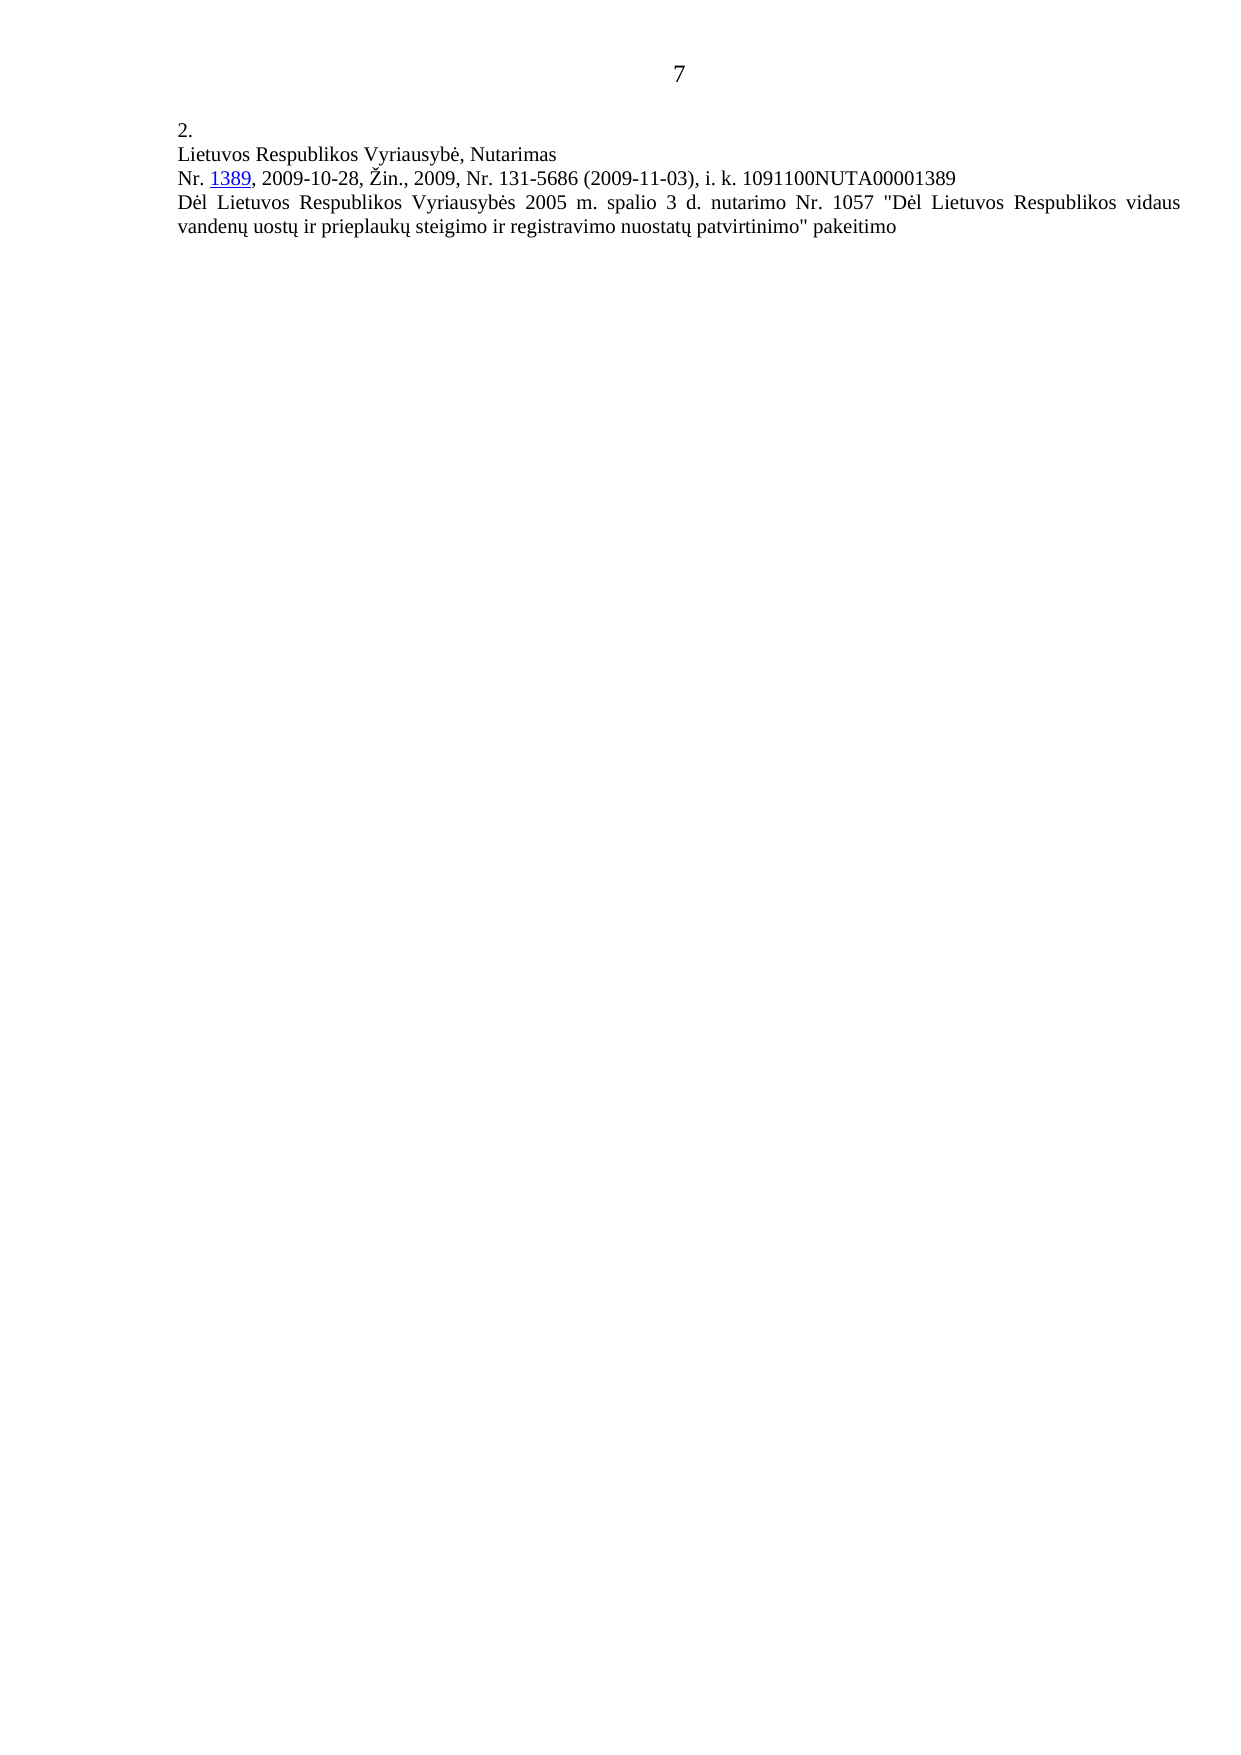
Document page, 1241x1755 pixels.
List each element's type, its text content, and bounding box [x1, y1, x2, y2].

text Dėl Lietuvos Respublikos Vyriausybės 2005 m. spalio 3 d. nutarimo Nr. 1057 "Dėl Lietuvos Respublikos vidaus vandenų uostų ir prieplaukų steigimo ir registravimo nuostatų patvirtinimo" pakeitimo [177, 190, 1181, 238]
text Nr. 1389, 2009-10-28, Žin., 2009, Nr. 131-5686 (2009-11-03), i. k. 1091100NUTA00001389 [177, 166, 1181, 190]
text 2. [177, 118, 1181, 142]
text Lietuvos Respublikos Vyriausybė, Nutarimas [177, 142, 1181, 166]
